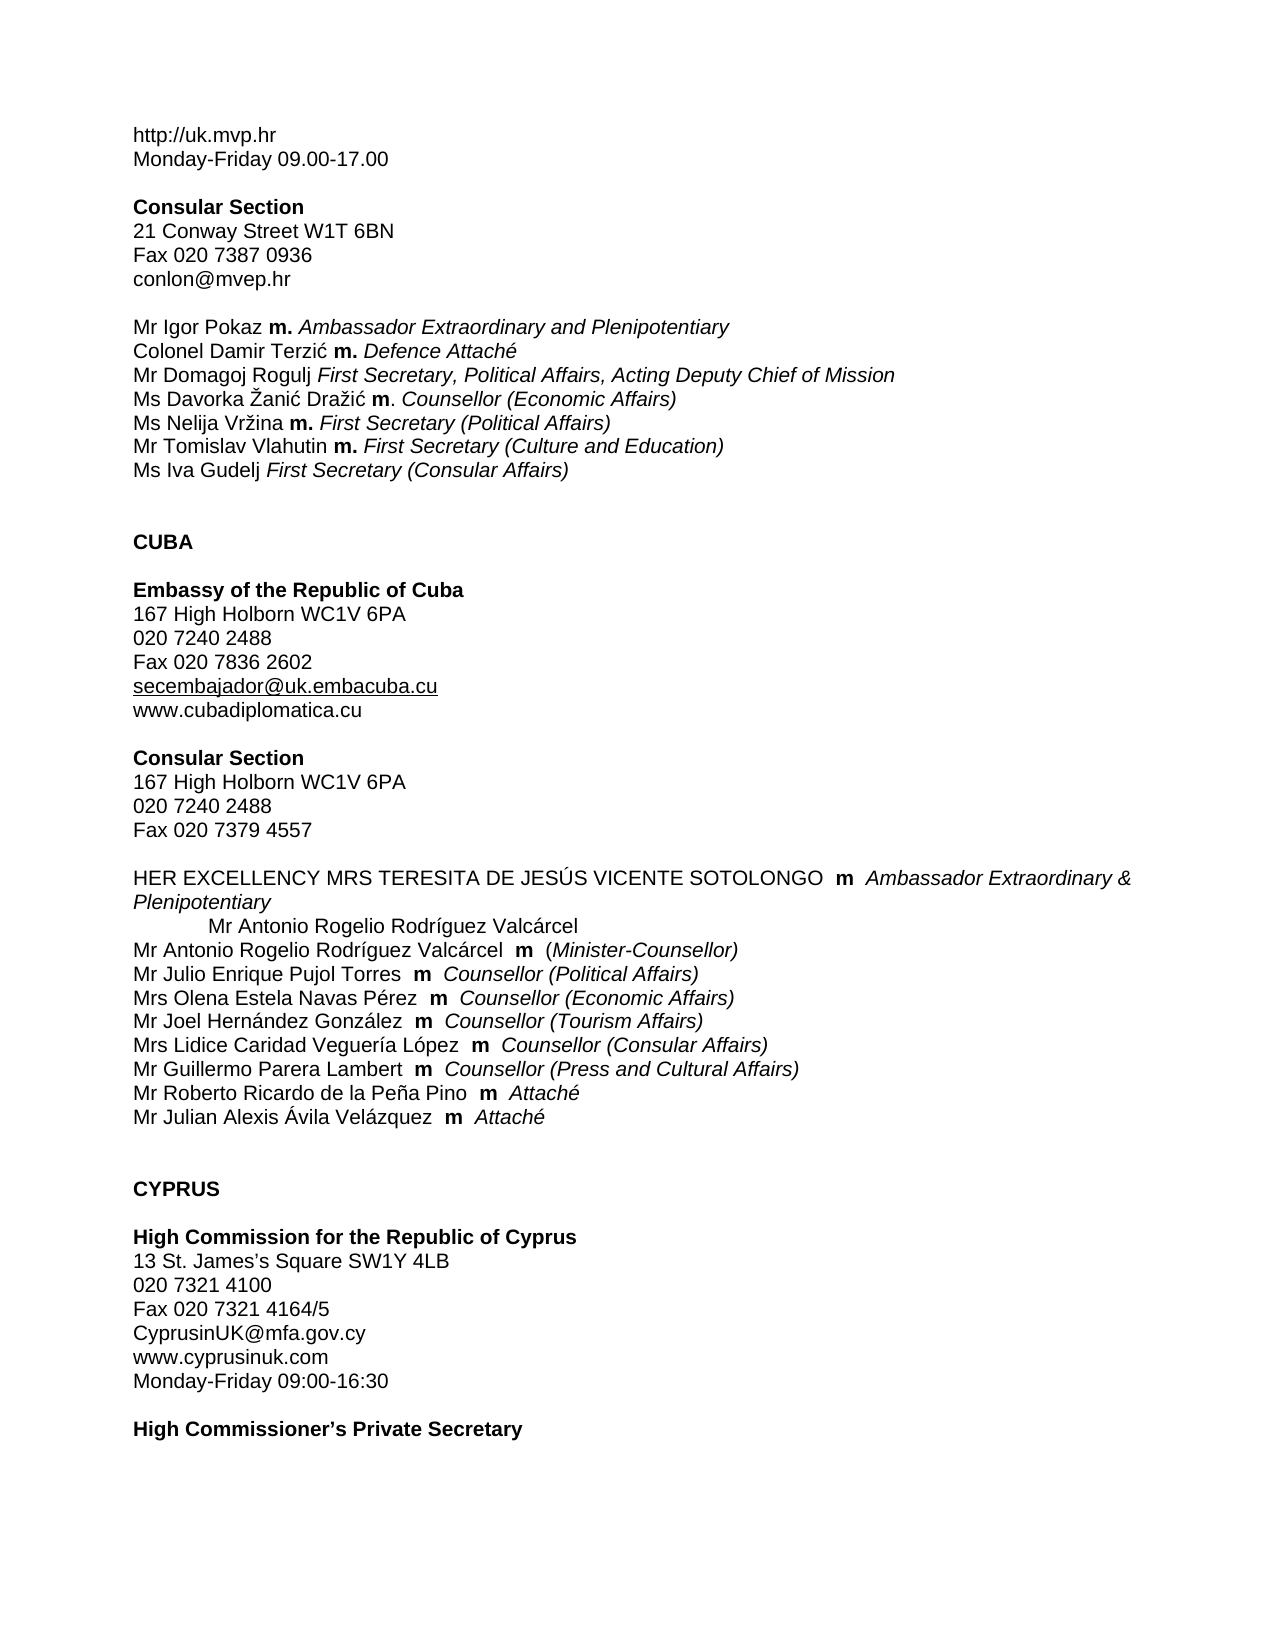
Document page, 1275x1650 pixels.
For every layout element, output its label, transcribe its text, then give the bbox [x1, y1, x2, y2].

text 167 High Holborn WC1V 6PA [133, 770, 1181, 794]
text Monday-Friday 09:00-16:30 [133, 1369, 1181, 1393]
text Embassy of the Republic of Cuba [133, 578, 1181, 602]
text 21 Conway Street W1T 6BN [133, 219, 1181, 243]
text Ms Davorka Žanić Dražić m. Counsellor (Economic Affairs) [133, 386, 1181, 410]
subtitle Consular Section [133, 746, 1181, 770]
text 13 St. James’s Square SW1Y 4LB [133, 1249, 1181, 1273]
text Fax 020 7321 4164/5 [133, 1297, 1181, 1321]
text Consular Section [133, 195, 1181, 219]
text HER EXCELLENCY MRS TERESITA DE JESÚS VICENTE SOTOLONGO m Ambassador Extraordinary & Plenipotentiary [133, 866, 1181, 913]
text Monday-Friday 09.00-17.00 [133, 147, 1181, 171]
text Mr Domagoj Rogulj First Secretary, Political Affairs, Acting Deputy Chief of Mission [133, 362, 1181, 386]
text Ms Iva Gudelj First Secretary (Consular Affairs) [133, 458, 1181, 482]
text High Commission for the Republic of Cyprus [133, 1225, 1181, 1249]
text secembajador@uk.embacuba.cu [133, 674, 1181, 698]
text CYPRUS [133, 1177, 1181, 1201]
text High Commissioner’s Private Secretary [133, 1417, 1181, 1441]
text Mr Antonio Rogelio Rodríguez Valcárcel [133, 913, 1181, 937]
text www.cyprusinuk.com [133, 1345, 1181, 1369]
text Fax 020 7379 4557 [133, 818, 1181, 842]
text 020 7240 2488 [133, 794, 1181, 818]
text 020 7240 2488 [133, 626, 1181, 650]
text Ms Nelija Vržina m. First Secretary (Political Affairs) [133, 410, 1181, 434]
text conlon@mvep.hr [133, 267, 1181, 291]
text http://uk.mvp.hr [133, 123, 1181, 147]
text Mr Julian Alexis Ávila Velázquez m Attaché [133, 1105, 1181, 1129]
text Mr Roberto Ricardo de la Peña Pino m Attaché [133, 1081, 1181, 1105]
text CUBA [133, 530, 1181, 554]
text Mrs Lidice Caridad Veguería López m Counsellor (Consular Affairs) [133, 1033, 1181, 1057]
text Colonel Damir Terzić m. Defence Attaché [133, 338, 1181, 362]
text Mr Joel Hernández González m Counsellor (Tourism Affairs) [133, 1009, 1181, 1033]
text Mrs Olena Estela Navas Pérez m Counsellor (Economic Affairs) [133, 985, 1181, 1009]
text www.cubadiplomatica.cu [133, 698, 1181, 722]
text CyprusinUK@mfa.gov.cy [133, 1321, 1181, 1345]
text Mr Igor Pokaz m. Ambassador Extraordinary and Plenipotentiary [133, 314, 1181, 338]
text Fax 020 7387 0936 [133, 243, 1181, 267]
text Mr Antonio Rogelio Rodríguez Valcárcel m (Minister-Counsellor) [133, 937, 1181, 961]
text Mr Julio Enrique Pujol Torres m Counsellor (Political Affairs) [133, 961, 1181, 985]
text Mr Tomislav Vlahutin m. First Secretary (Culture and Education) [133, 434, 1181, 458]
text Mr Guillermo Parera Lambert m Counsellor (Press and Cultural Affairs) [133, 1057, 1181, 1081]
text 167 High Holborn WC1V 6PA [133, 602, 1181, 626]
text 020 7321 4100 [133, 1273, 1181, 1297]
text Fax 020 7836 2602 [133, 650, 1181, 674]
